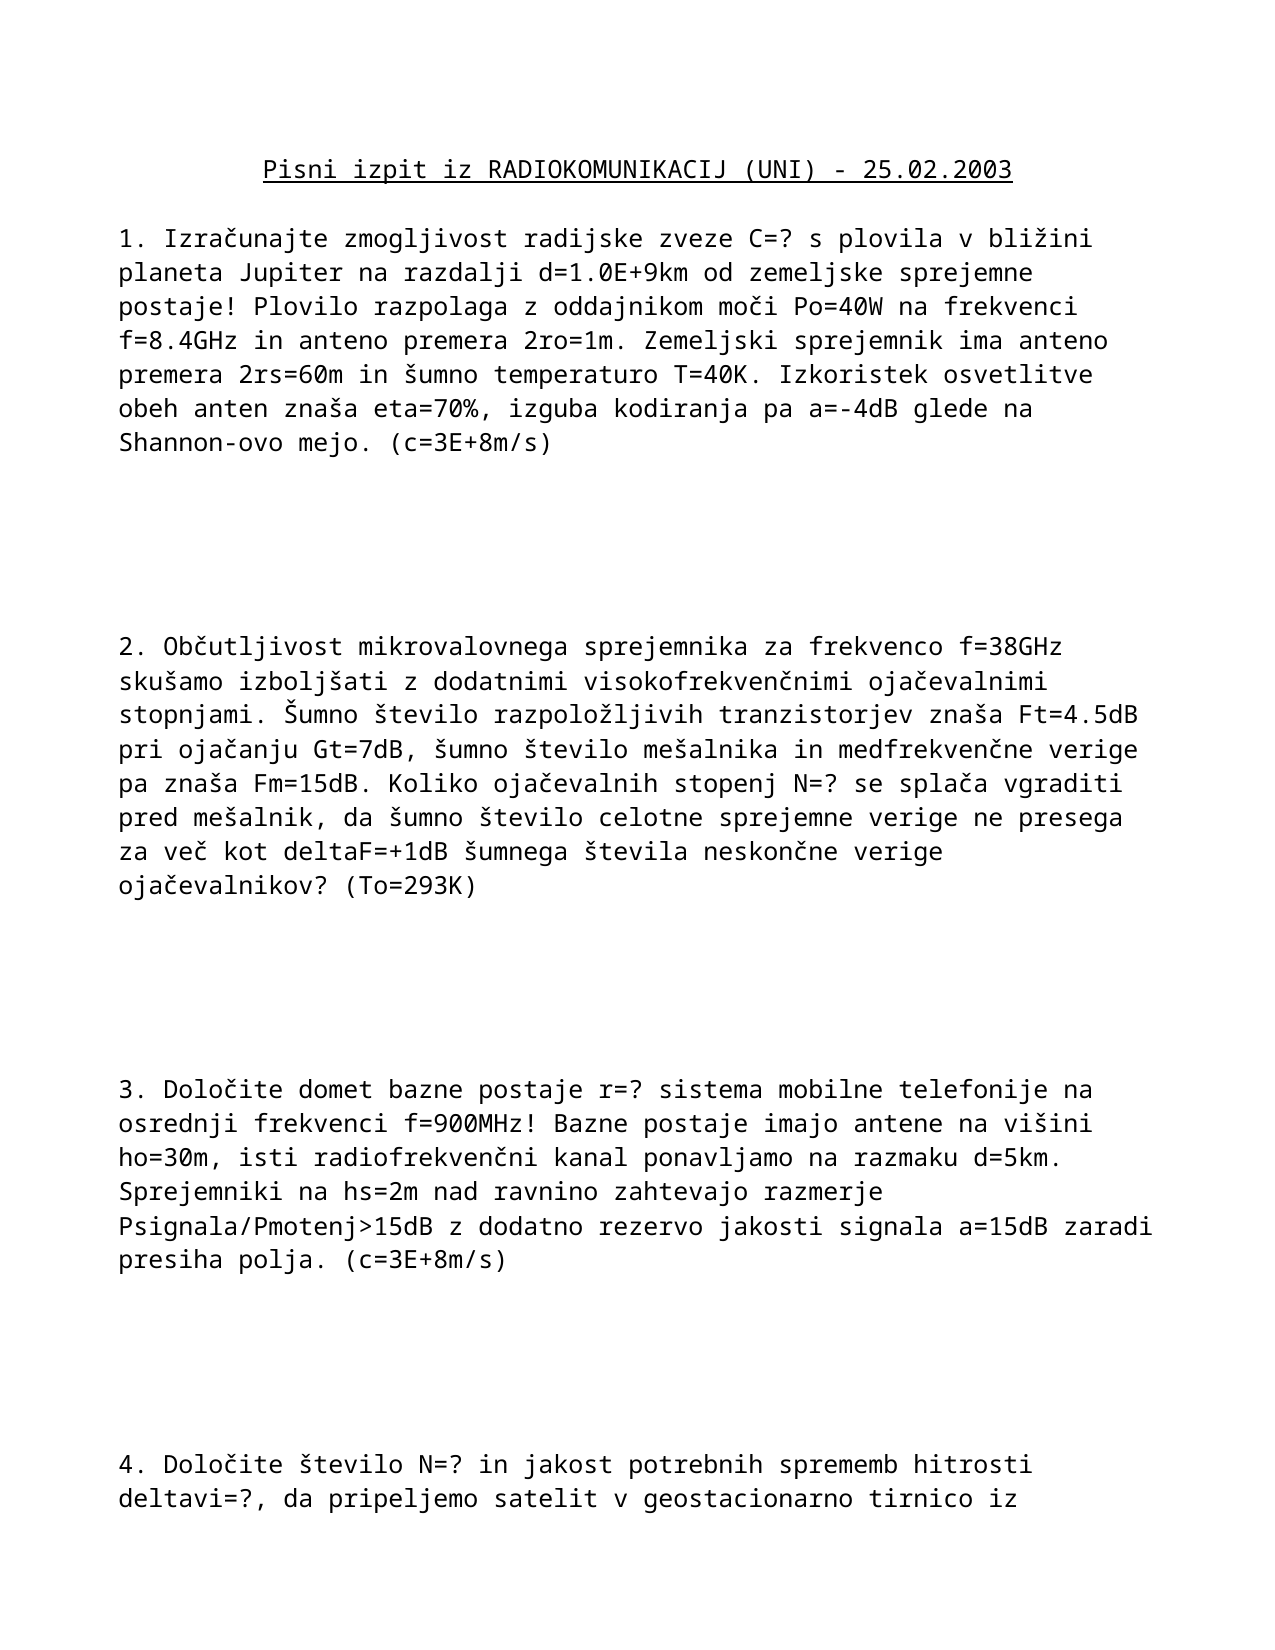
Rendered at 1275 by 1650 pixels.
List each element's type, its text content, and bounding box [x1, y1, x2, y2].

text 4. Določite število N=? in jakost potrebnih sprememb hitrosti deltavi=?, da pripeljemo satelit v geostacionarno tirnico iz [118, 1447, 1157, 1515]
text 1. Izračunajte zmogljivost radijske zveze C=? s plovila v bližini planeta Jupiter na razdalji d=1.0E+9km od zemeljske sprejemne postaje! Plovilo razpolaga z oddajnikom moči Po=40W na frekvenci f=8.4GHz in anteno premera 2ro=1m. Zemeljski sprejemnik ima anteno premera 2rs=60m in šumno temperaturo T=40K. Izkoristek osvetlitve obeh anten znaša eta=70%, izguba kodiranja pa a=-4dB glede na Shannon-ovo mejo. (c=3E+8m/s) [118, 220, 1157, 459]
text 3. Določite domet bazne postaje r=? sistema mobilne telefonije na osrednji frekvenci f=900MHz! Bazne postaje imajo antene na višini ho=30m, isti radiofrekvenčni kanal ponavljamo na razmaku d=5km. Sprejemniki na hs=2m nad ravnino zahtevajo razmerje Psignala/Pmotenj>15dB z dodatno rezervo jakosti signala a=15dB zaradi presiha polja. (c=3E+8m/s) [118, 1072, 1157, 1276]
text Pisni izpit iz RADIOKOMUNIKACIJ (UNI) - 25.02.2003 [118, 152, 1157, 186]
text 2. Občutljivost mikrovalovnega sprejemnika za frekvenco f=38GHz skušamo izboljšati z dodatnimi visokofrekvenčnimi ojačevalnimi stopnjami. Šumno število razpoložljivih tranzistorjev znaša Ft=4.5dB pri ojačanju Gt=7dB, šumno število mešalnika in medfrekvenčne verige pa znaša Fm=15dB. Koliko ojačevalnih stopenj N=? se splača vgraditi pred mešalnik, da šumno število celotne sprejemne verige ne presega za več kot deltaF=+1dB šumnega števila neskončne verige ojačevalnikov? (To=293K) [118, 629, 1157, 902]
